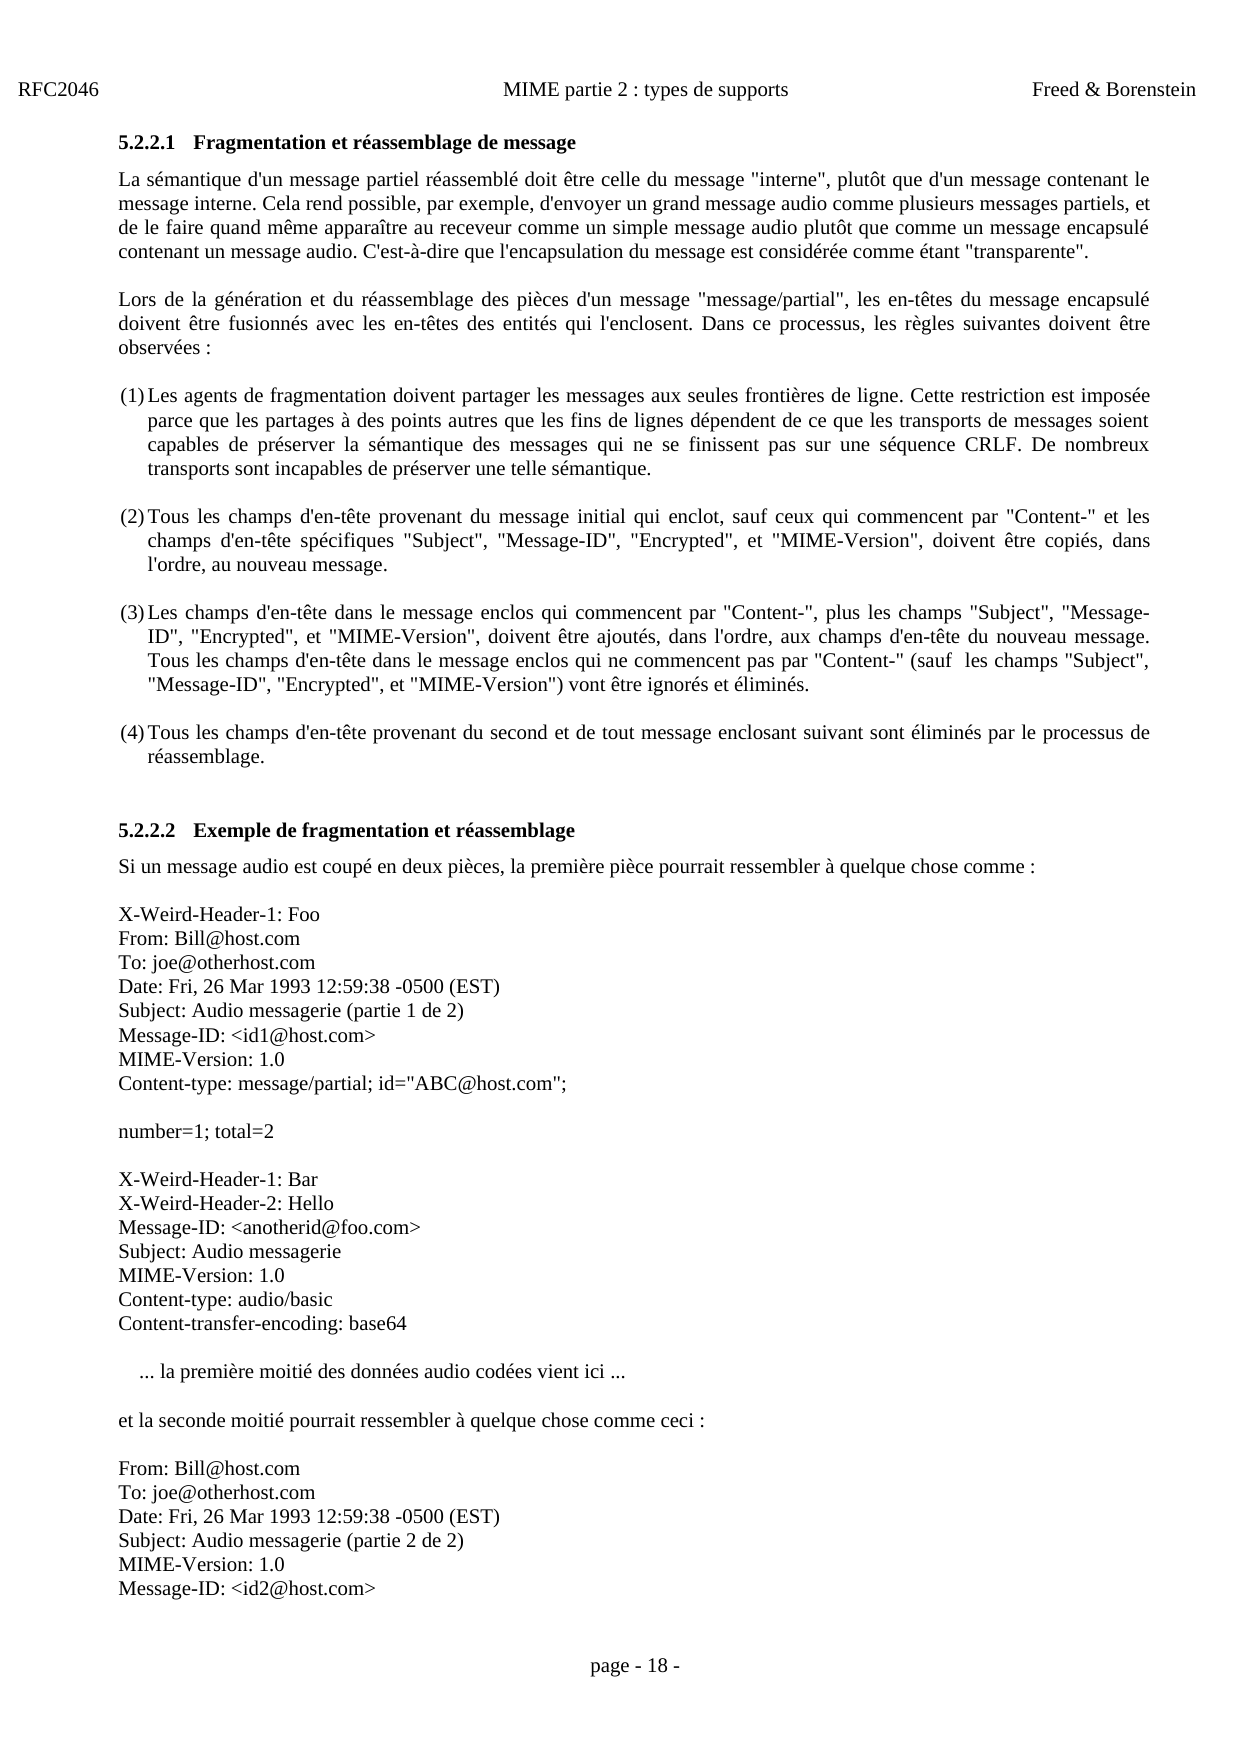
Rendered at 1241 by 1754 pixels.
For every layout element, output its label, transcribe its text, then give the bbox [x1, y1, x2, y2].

text Message-ID: <id2@host.com> [118, 1576, 1152, 1600]
text From: Bill@host.com [118, 926, 1152, 950]
text From: Bill@host.com [118, 1456, 1152, 1480]
text ... la première moitié des données audio codées vient ici ... [118, 1359, 1152, 1383]
text La sémantique d'un message partiel réassemblé doit être celle du message "interne", plutôt que d'un message contenant le message interne. Cela rend possible, par exemple, d'envoyer un grand message audio comme plusieurs messages partiels, et de le faire quand même apparaître au receveur comme un simple message audio plutôt que comme un message encapsulé contenant un message audio. C'est-à-dire que l'encapsulation du message est considérée comme étant "transparente". [118, 167, 1152, 263]
text MIME-Version: 1.0 [118, 1263, 1152, 1287]
subtitle 5.2.2.1 Fragmentation et réassemblage de message [118, 130, 1152, 154]
text Lors de la génération et du réassemblage des pièces d'un message "message/partial", les en-têtes du message encapsulé doivent être fusionnés avec les en-têtes des entités qui l'enclosent. Dans ce processus, les règles suivantes doivent être observées : [118, 287, 1152, 359]
text number=1; total=2 [118, 1119, 1152, 1143]
text MIME-Version: 1.0 [118, 1552, 1152, 1576]
text To: joe@otherhost.com [118, 1480, 1152, 1504]
text Si un message audio est coupé en deux pièces, la première pièce pourrait ressembler à quelque chose comme : [118, 854, 1152, 878]
text (4) Tous les champs d'en-tête provenant du second et de tout message enclosant suivant sont éliminés par le processus de réassemblage. [120, 720, 1152, 768]
text Subject: Audio messagerie (partie 2 de 2) [118, 1528, 1152, 1552]
text Content-type: message/partial; id="ABC@host.com"; [118, 1071, 1152, 1095]
text Content-type: audio/basic [118, 1287, 1152, 1311]
text Date: Fri, 26 Mar 1993 12:59:38 -0500 (EST) [118, 974, 1152, 998]
text et la seconde moitié pourrait ressembler à quelque chose comme ceci : [118, 1407, 1152, 1432]
text To: joe@otherhost.com [118, 950, 1152, 974]
text Content-transfer-encoding: base64 [118, 1311, 1152, 1335]
subtitle 5.2.2.2 Exemple de fragmentation et réassemblage [118, 817, 1152, 842]
text (1) Les agents de fragmentation doivent partager les messages aux seules frontières de ligne. Cette restriction est imposée parce que les partages à des points autres que les fins de lignes dépendent de ce que les transports de messages soient capables de préserver la sémantique des messages qui ne se finissent pas sur une séquence CRLF. De nombreux transports sont incapables de préserver une telle sémantique. [120, 383, 1152, 480]
text Subject: Audio messagerie [118, 1239, 1152, 1263]
text Date: Fri, 26 Mar 1993 12:59:38 -0500 (EST) [118, 1504, 1152, 1528]
text (2) Tous les champs d'en-tête provenant du message initial qui enclot, sauf ceux qui commencent par "Content-" et les champs d'en-tête spécifiques "Subject", "Message-ID", "Encrypted", et "MIME-Version", doivent être copiés, dans l'ordre, au nouveau message. [120, 504, 1152, 576]
text MIME-Version: 1.0 [118, 1047, 1152, 1071]
text X-Weird-Header-2: Hello [118, 1191, 1152, 1215]
text Message-ID: <anotherid@foo.com> [118, 1215, 1152, 1239]
text X-Weird-Header-1: Bar [118, 1167, 1152, 1191]
text Message-ID: <id1@host.com> [118, 1022, 1152, 1047]
text Subject: Audio messagerie (partie 1 de 2) [118, 998, 1152, 1022]
text (3) Les champs d'en-tête dans le message enclos qui commencent par "Content-", plus les champs "Subject", "Message-ID", "Encrypted", et "MIME-Version", doivent être ajoutés, dans l'ordre, aux champs d'en-tête du nouveau message. Tous les champs d'en-tête dans le message enclos qui ne commencent pas par "Content-" (sauf les champs "Subject", "Message-ID", "Encrypted", et "MIME-Version") vont être ignorés et éliminés. [120, 600, 1152, 696]
text X-Weird-Header-1: Foo [118, 902, 1152, 926]
